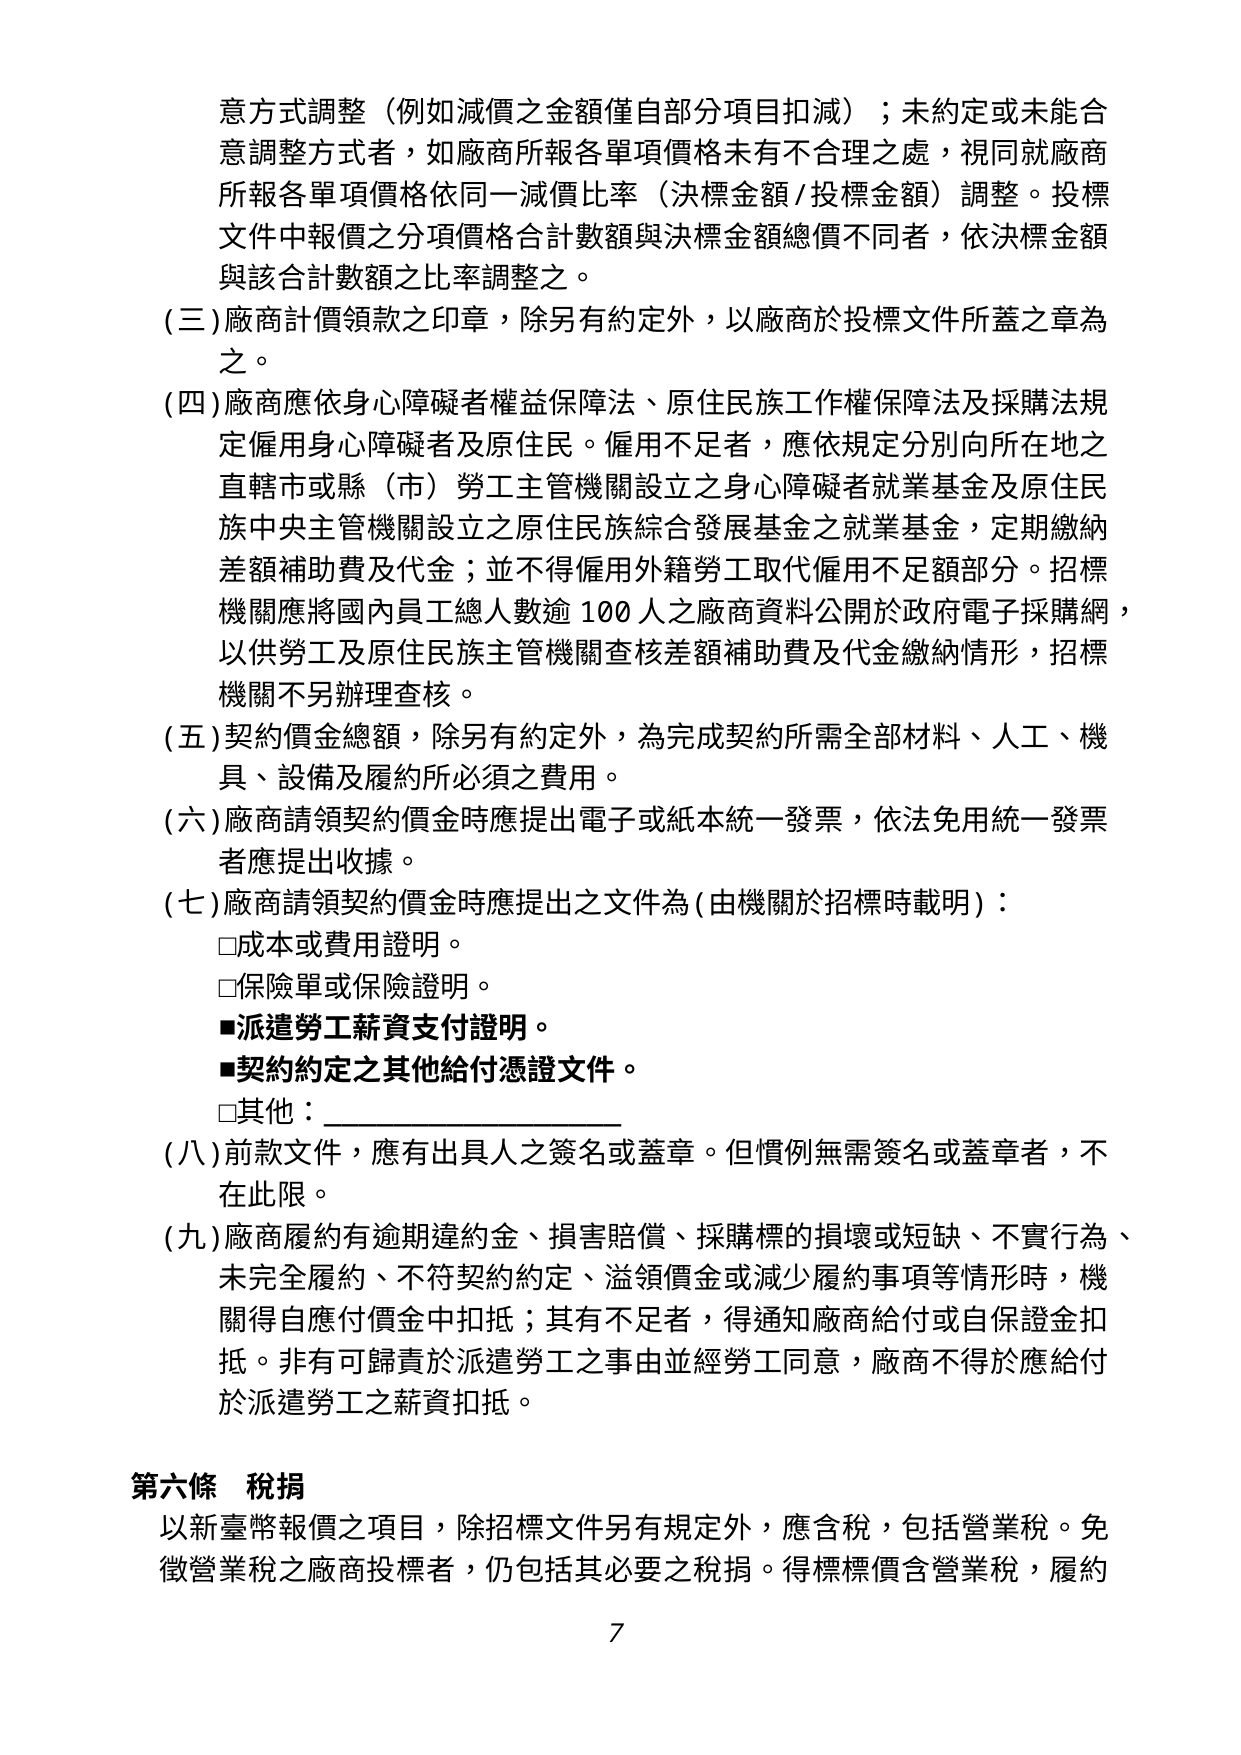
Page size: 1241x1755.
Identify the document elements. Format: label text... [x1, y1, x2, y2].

text □其他：_________________ [218, 1089, 1104, 1130]
text (八)前款文件，應有出具人之簽名或蓋章。但慣例無需簽名或蓋章者，不在此限。 [159, 1130, 1110, 1214]
text (三)廠商計價領款之印章，除另有約定外，以廠商於投標文件所蓋之章為之。 [159, 297, 1110, 380]
text ■契約約定之其他給付憑證文件。 [218, 1047, 1104, 1089]
text 第六條 稅捐 [130, 1464, 1110, 1505]
text (九)廠商履約有逾期違約金、損害賠償、採購標的損壞或短缺、不實行為、未完全履約、不符契約約定、溢領價金或減少履約事項等情形時，機關得自應付價金中扣抵；其有不足者，得通知廠商給付或自保證金扣抵。非有可歸責於派遣勞工之事由並經勞工同意，廠商不得於應給付於派遣勞工之薪資扣抵。 [159, 1214, 1110, 1422]
text 意方式調整（例如減價之金額僅自部分項目扣減）；未約定或未能合意調整方式者，如廠商所報各單項價格未有不合理之處，視同就廠商所報各單項價格依同一減價比率（決標金額/投標金額）調整。投標文件中報價之分項價格合計數額與決標金額總價不同者，依決標金額與該合計數額之比率調整之。 [159, 89, 1110, 297]
text ■派遣勞工薪資支付證明。 [218, 1005, 1104, 1047]
text (七)廠商請領契約價金時應提出之文件為(由機關於招標時載明)： [159, 880, 1110, 922]
text □保險單或保險證明。 [218, 964, 1104, 1005]
text □成本或費用證明。 [218, 922, 1104, 964]
text 以新臺幣報價之項目，除招標文件另有規定外，應含稅，包括營業稅。免徵營業稅之廠商投標者，仍包括其必要之稅捐。得標標價含營業稅，履約 [159, 1505, 1110, 1589]
text (五)契約價金總額，除另有約定外，為完成契約所需全部材料、人工、機具、設備及履約所必須之費用。 [159, 714, 1110, 797]
text (四)廠商應依身心障礙者權益保障法、原住民族工作權保障法及採購法規定僱用身心障礙者及原住民。僱用不足者，應依規定分別向所在地之直轄市或縣（市）勞工主管機關設立之身心障礙者就業基金及原住民族中央主管機關設立之原住民族綜合發展基金之就業基金，定期繳納差額補助費及代金；並不得僱用外籍勞工取代僱用不足額部分。招標機關應將國內員工總人數逾100人之廠商資料公開於政府電子採購網，以供勞工及原住民族主管機關查核差額補助費及代金繳納情形，招標機關不另辦理查核。 [159, 380, 1110, 714]
text (六)廠商請領契約價金時應提出電子或紙本統一發票，依法免用統一發票者應提出收據。 [159, 797, 1110, 880]
